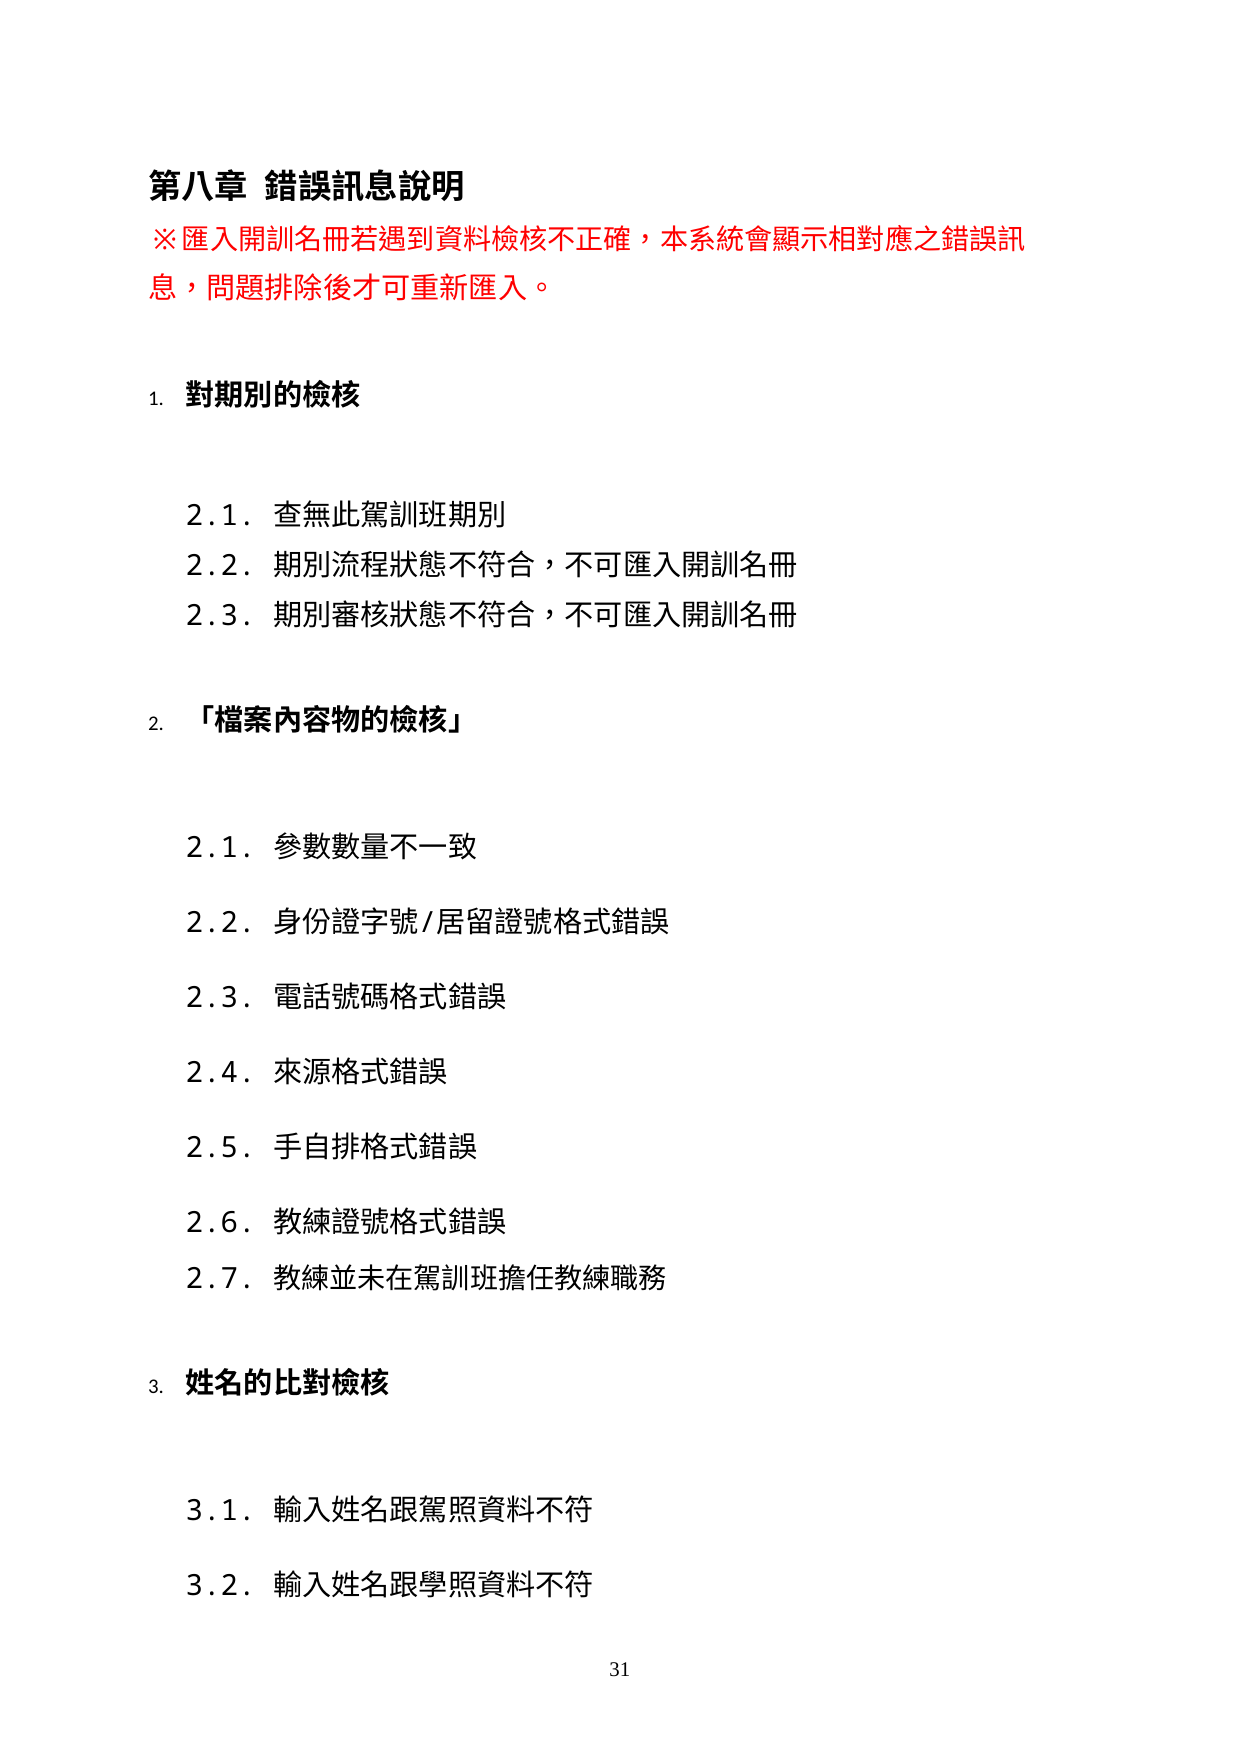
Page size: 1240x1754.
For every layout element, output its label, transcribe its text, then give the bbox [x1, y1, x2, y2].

text 31 [148, 1657, 1091, 1681]
text 2.4. 來源格式錯誤 [185, 1053, 1089, 1090]
text 3.2. 輸入姓名跟學照資料不符 [185, 1566, 1089, 1602]
list 「檔案內容物的檢核」 [148, 701, 1089, 738]
text 2.5. 手自排格式錯誤 [185, 1128, 1089, 1165]
text ※匯入開訓名冊若遇到資料檢核不正確，本系統會顯示相對應之錯誤訊 [148, 222, 1089, 256]
text 2.3. 期別審核狀態不符合，不可匯入開訓名冊 [185, 596, 1089, 633]
text 2.1. 參數數量不一致 [185, 828, 1089, 864]
text 2.2. 身份證字號/居留證號格式錯誤 [185, 903, 1089, 939]
text 2.2. 期別流程狀態不符合，不可匯入開訓名冊 [185, 546, 1089, 583]
text 2.1. 查無此駕訓班期別 [185, 496, 1089, 533]
list 姓名的比對檢核 [148, 1364, 1089, 1400]
text 息，問題排除後才可重新匯入。 [148, 271, 1089, 306]
text 2.3. 電話號碼格式錯誤 [185, 978, 1089, 1015]
text 2.7. 教練並未在駕訓班擔任教練職務 [185, 1260, 1089, 1295]
text 2.6. 教練證號格式錯誤 [185, 1203, 1089, 1240]
text 3.1. 輸入姓名跟駕照資料不符 [185, 1491, 1089, 1527]
text 第八章 錯誤訊息說明 [148, 167, 1089, 207]
list 對期別的檢核 [148, 376, 1089, 412]
